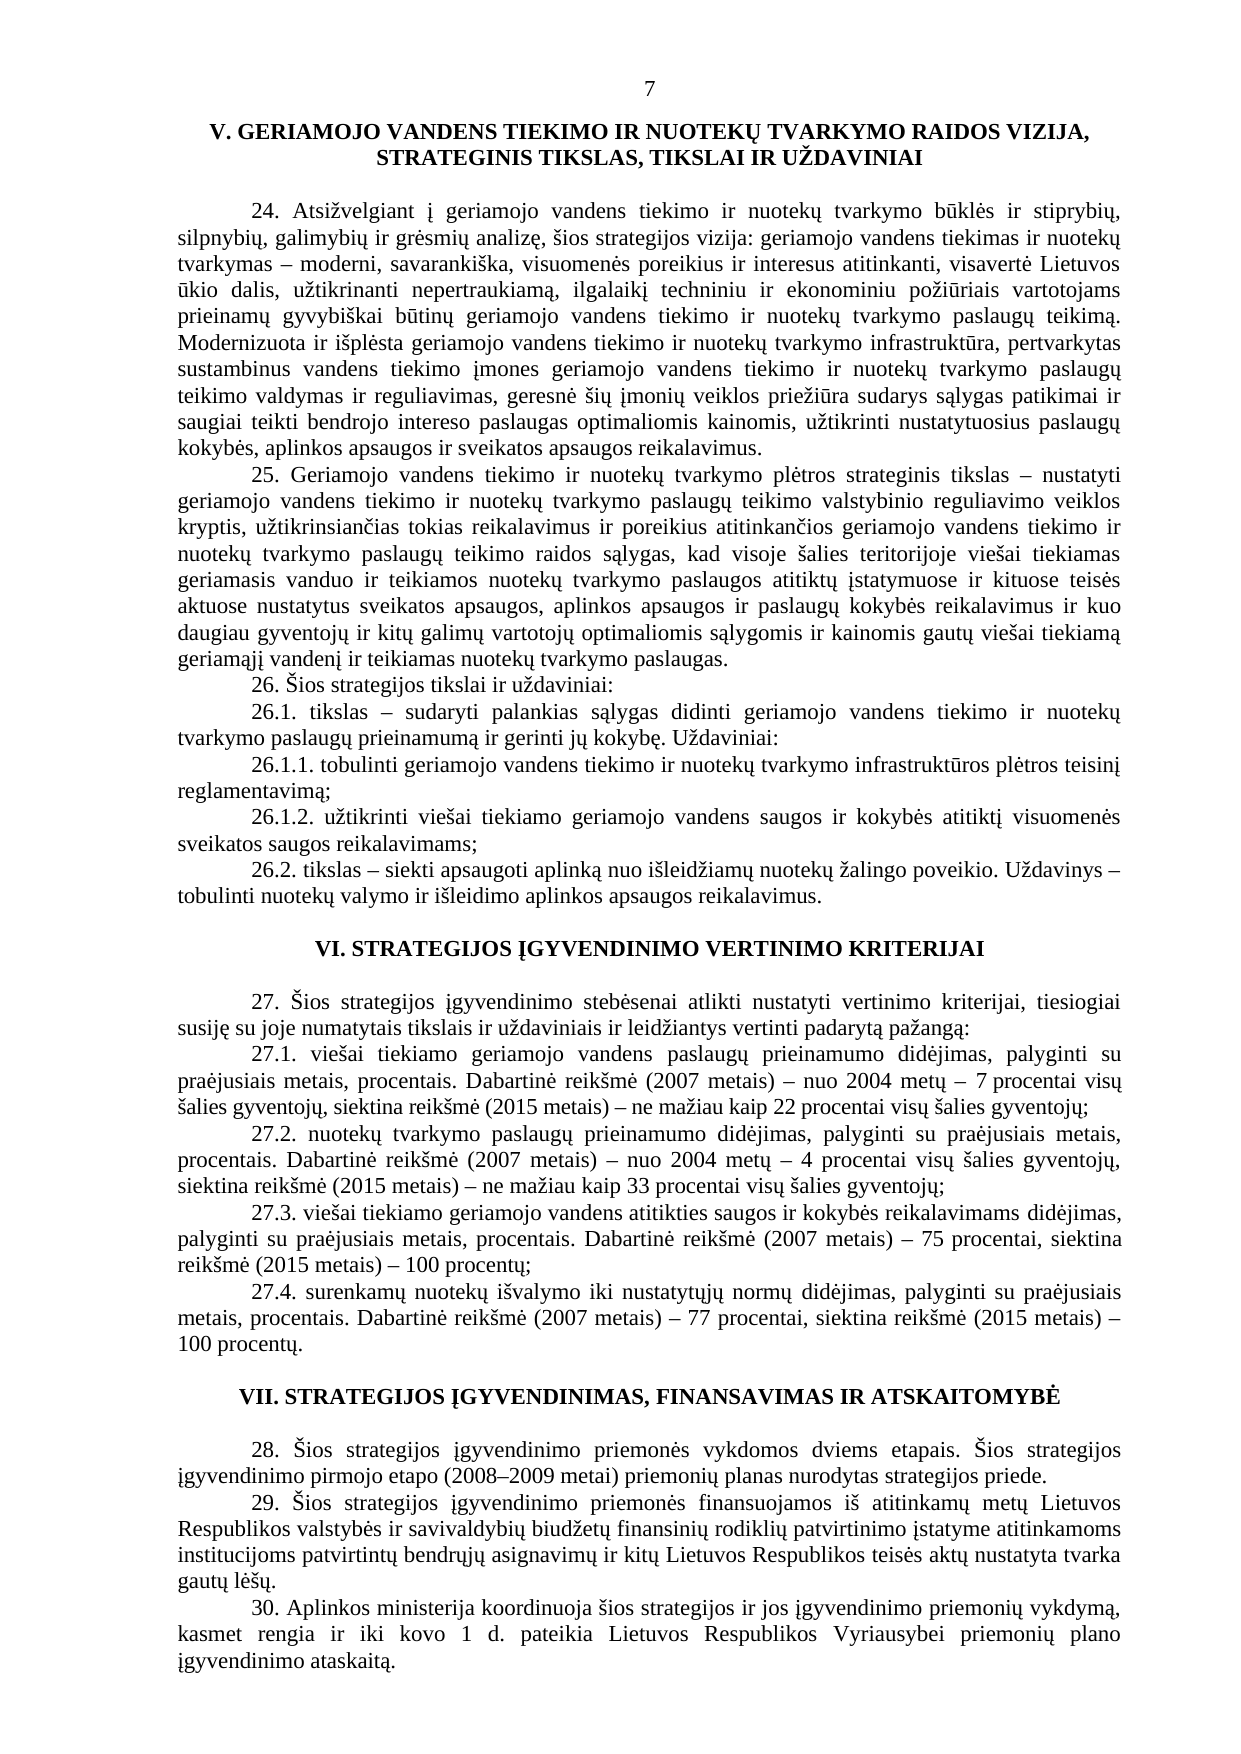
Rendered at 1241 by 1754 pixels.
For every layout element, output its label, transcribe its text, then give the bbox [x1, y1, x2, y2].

text 27. Šios strategijos įgyvendinimo stebėsenai atlikti nustatyti vertinimo kriterijai, tiesiogiai susiję su joje numatytais tikslais ir uždaviniais ir leidžiantys vertinti padarytą pažangą: [177, 988, 1122, 1041]
text 24. Atsižvelgiant į geriamojo vandens tiekimo ir nuotekų tvarkymo būklės ir stiprybių, silpnybių, galimybių ir grėsmių analizę, šios strategijos vizija: geriamojo vandens tiekimas ir nuotekų tvarkymas – moderni, savarankiška, visuomenės poreikius ir interesus atitinkanti, visavertė Lietuvos ūkio dalis, užtikrinanti nepertraukiamą, ilgalaikį techniniu ir ekonominiu požiūriais vartotojams prieinamų gyvybiškai būtinų geriamojo vandens tiekimo ir nuotekų tvarkymo paslaugų teikimą. Modernizuota ir išplėsta geriamojo vandens tiekimo ir nuotekų tvarkymo infrastruktūra, pertvarkytas sustambinus vandens tiekimo įmones geriamojo vandens tiekimo ir nuotekų tvarkymo paslaugų teikimo valdymas ir reguliavimas, geresnė šių įmonių veiklos priežiūra sudarys sąlygas patikimai ir saugiai teikti bendrojo intereso paslaugas optimaliomis kainomis, užtikrinti nustatytuosius paslaugų kokybės, aplinkos apsaugos ir sveikatos apsaugos reikalavimus. [177, 197, 1122, 461]
text 27.1. viešai tiekiamo geriamojo vandens paslaugų prieinamumo didėjimas, palyginti su praėjusiais metais, procentais. Dabartinė reikšmė (2007 metais) – nuo 2004 metų – 7 procentai visų šalies gyventojų, siektina reikšmė (2015 metais) – ne mažiau kaip 22 procentai visų šalies gyventojų; [177, 1041, 1122, 1119]
text 28. Šios strategijos įgyvendinimo priemonės vykdomos dviems etapais. Šios strategijos įgyvendinimo pirmojo etapo (2008–2009 metai) priemonių planas nurodytas strategijos priede. [177, 1436, 1122, 1488]
text V. geriamojo VANDENS TIEKIMO IR NUOTEKŲ TVARKYMO RAIDOS VIZIJA, STRATEGINIS TIKSLAS, Tikslai IR UŽDAVINIAI [177, 118, 1122, 171]
text 27.2. nuotekų tvarkymo paslaugų prieinamumo didėjimas, palyginti su praėjusiais metais, procentais. Dabartinė reikšmė (2007 metais) – nuo 2004 metų – 4 procentai visų šalies gyventojų, siektina reikšmė (2015 metais) – ne mažiau kaip 33 procentai visų šalies gyventojų; [177, 1119, 1122, 1199]
text 26.1.2. užtikrinti viešai tiekiamo geriamojo vandens saugos ir kokybės atitiktį visuomenės sveikatos saugos reikalavimams; [177, 803, 1122, 856]
text 26.1. tikslas – sudaryti palankias sąlygas didinti geriamojo vandens tiekimo ir nuotekų tvarkymo paslaugų prieinamumą ir gerinti jų kokybę. Uždaviniai: [177, 698, 1122, 751]
text 29. Šios strategijos įgyvendinimo priemonės finansuojamos iš atitinkamų metų Lietuvos Respublikos valstybės ir savivaldybių biudžetų finansinių rodiklių patvirtinimo įstatyme atitinkamoms institucijoms patvirtintų bendrųjų asignavimų ir kitų Lietuvos Respublikos teisės aktų nustatyta tvarka gautų lėšų. [177, 1488, 1122, 1594]
text 27.3. viešai tiekiamo geriamojo vandens atitikties saugos ir kokybės reikalavimams didėjimas, palyginti su praėjusiais metais, procentais. Dabartinė reikšmė (2007 metais) – 75 procentai, siektina reikšmė (2015 metais) – 100 procentų; [177, 1199, 1122, 1278]
text 27.4. surenkamų nuotekų išvalymo iki nustatytųjų normų didėjimas, palyginti su praėjusiais metais, procentais. Dabartinė reikšmė (2007 metais) – 77 procentai, siektina reikšmė (2015 metais) – 100 procentų. [177, 1278, 1122, 1357]
text 26. Šios strategijos tikslai ir uždaviniai: [177, 672, 1122, 698]
text 25. Geriamojo vandens tiekimo ir nuotekų tvarkymo plėtros strateginis tikslas – nustatyti geriamojo vandens tiekimo ir nuotekų tvarkymo paslaugų teikimo valstybinio reguliavimo veiklos kryptis, užtikrinsiančias tokias reikalavimus ir poreikius atitinkančios geriamojo vandens tiekimo ir nuotekų tvarkymo paslaugų teikimo raidos sąlygas, kad visoje šalies teritorijoje viešai tiekiamas geriamasis vanduo ir teikiamos nuotekų tvarkymo paslaugos atitiktų įstatymuose ir kituose teisės aktuose nustatytus sveikatos apsaugos, aplinkos apsaugos ir paslaugų kokybės reikalavimus ir kuo daugiau gyventojų ir kitų galimų vartotojų optimaliomis sąlygomis ir kainomis gautų viešai tiekiamą geriamąjį vandenį ir teikiamas nuotekų tvarkymo paslaugas. [177, 461, 1122, 672]
text 26.2. tikslas – siekti apsaugoti aplinką nuo išleidžiamų nuotekų žalingo poveikio. Uždavinys – tobulinti nuotekų valymo ir išleidimo aplinkos apsaugos reikalavimus. [177, 856, 1122, 909]
text VII. STRATEGIJOS ĮGYVENDINIMAS, finansavimas IR ATSKAITOMYBĖ [177, 1383, 1122, 1409]
text 26.1.1. tobulinti geriamojo vandens tiekimo ir nuotekų tvarkymo infrastruktūros plėtros teisinį reglamentavimą; [177, 751, 1122, 803]
text VI. STRATEGIJOS ĮGYVENDINIMO VERTINIMO KRITERIJAI [177, 935, 1122, 961]
text 30. Aplinkos ministerija koordinuoja šios strategijos ir jos įgyvendinimo priemonių vykdymą, kasmet rengia ir iki kovo 1 d. pateikia Lietuvos Respublikos Vyriausybei priemonių plano įgyvendinimo ataskaitą. [177, 1594, 1122, 1673]
